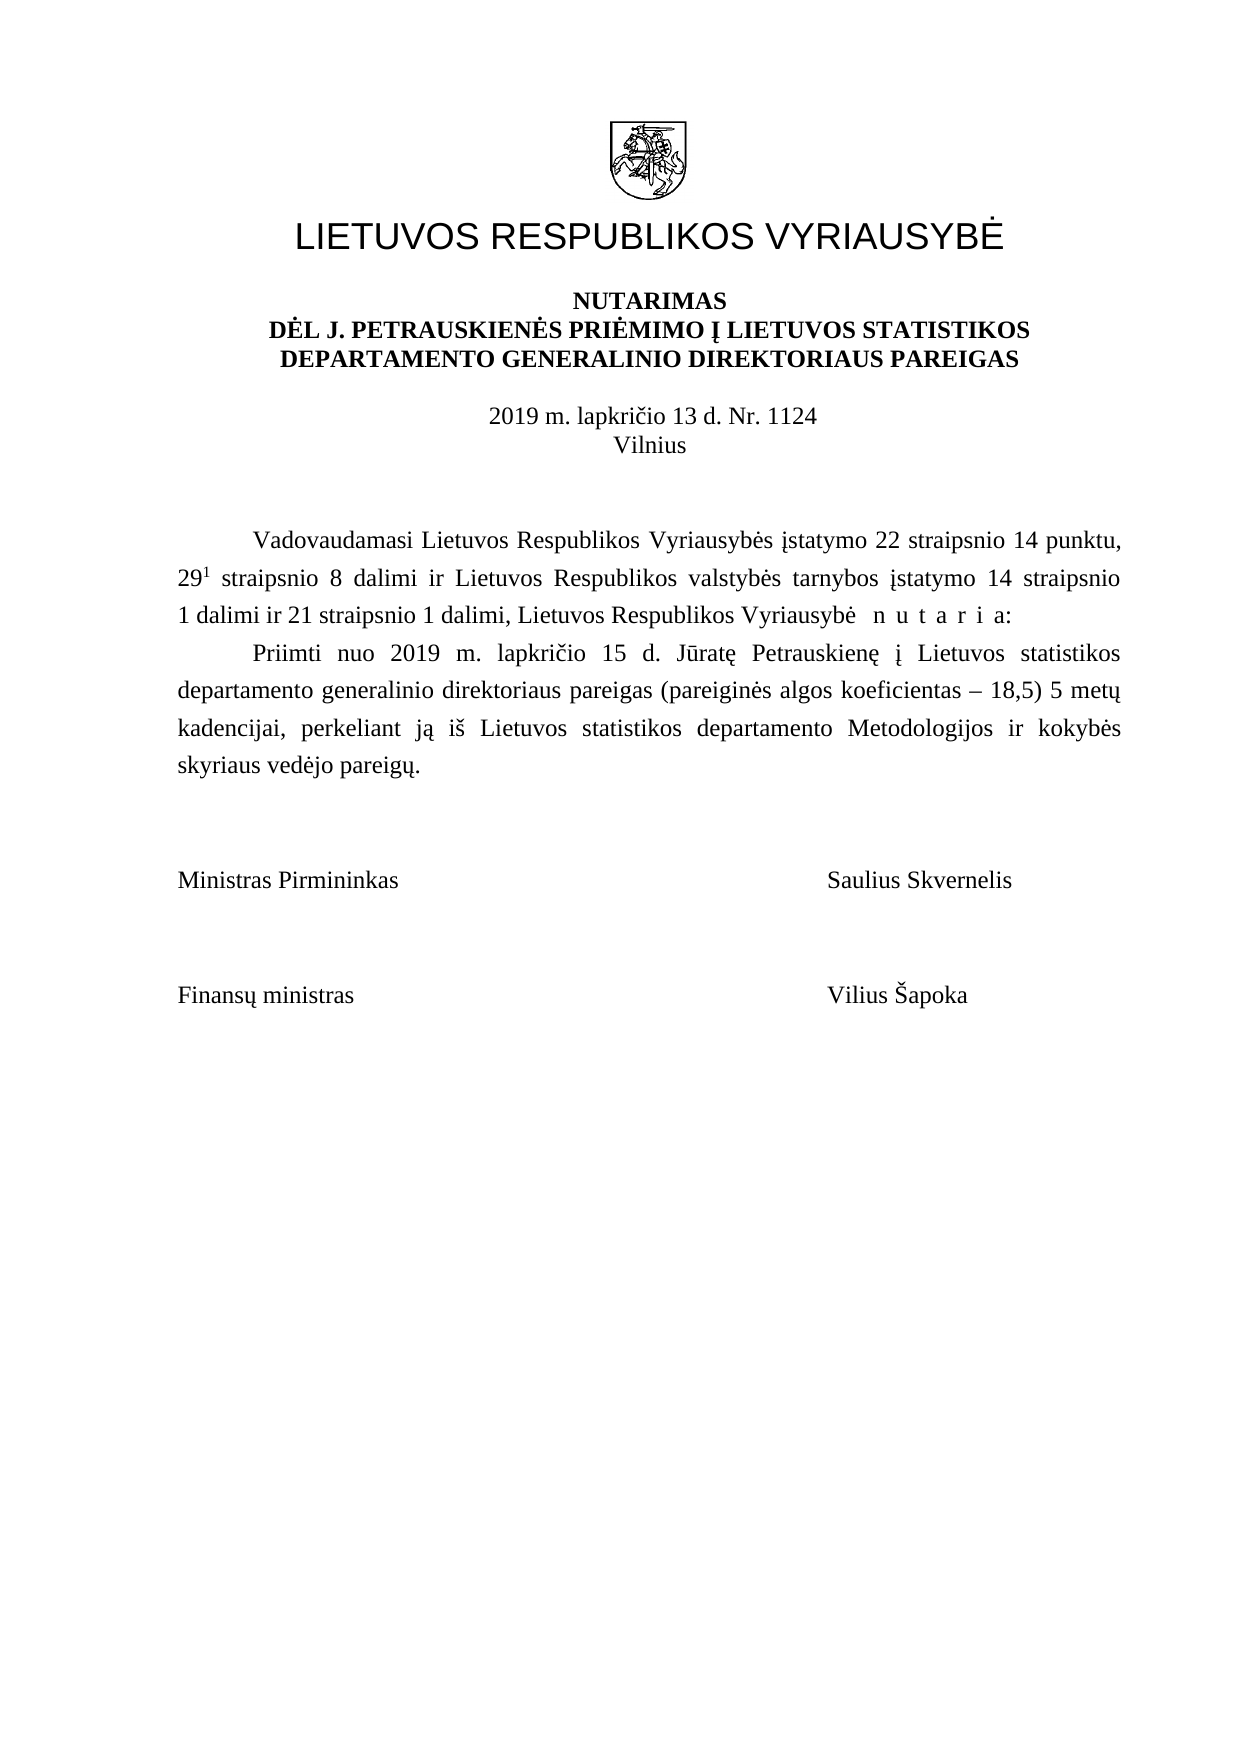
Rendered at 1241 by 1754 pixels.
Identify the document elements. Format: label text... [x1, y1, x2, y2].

text Vadovaudamasi Lietuvos Respublikos Vyriausybės įstatymo 22 straipsnio 14 punktu, 291 straipsnio 8 dalimi ir Lietuvos Respublikos valstybės tarnybos įstatymo 14 straipsnio 1 dalimi ir 21 straipsnio 1 dalimi, Lietuvos Respublikos Vyriausybė nutaria: [177, 516, 1122, 629]
text Ministras Pirmininkas Saulius Skvernelis [177, 865, 1122, 894]
text Lietuvos Respublikos Vyriausybė [177, 214, 1122, 258]
text 2019 m. lapkričio 13 d. Nr. 1124 [177, 401, 1122, 430]
text Priimti nuo 2019 m. lapkričio 15 d. Jūratę Petrauskienę į Lietuvos statistikos departamento generalinio direktoriaus pareigas (pareiginės algos koeficientas – 18,5) 5 metų kadencijai, perkeliant ją iš Lietuvos statistikos departamento Metodologijos ir kokybės skyriaus vedėjo pareigų. [177, 629, 1122, 779]
text nutarimas [177, 286, 1122, 315]
text Vilnius [177, 430, 1122, 459]
text Finansų ministras Vilius Šapoka [177, 980, 1122, 1009]
text DĖL J. PETRAUSKIENĖS PRIĖMIMO Į LIETUVOS STATISTIKOS DEPARTAMENTO GENERALINIO DIREKTORIAUS PAREIGAS [177, 315, 1122, 373]
